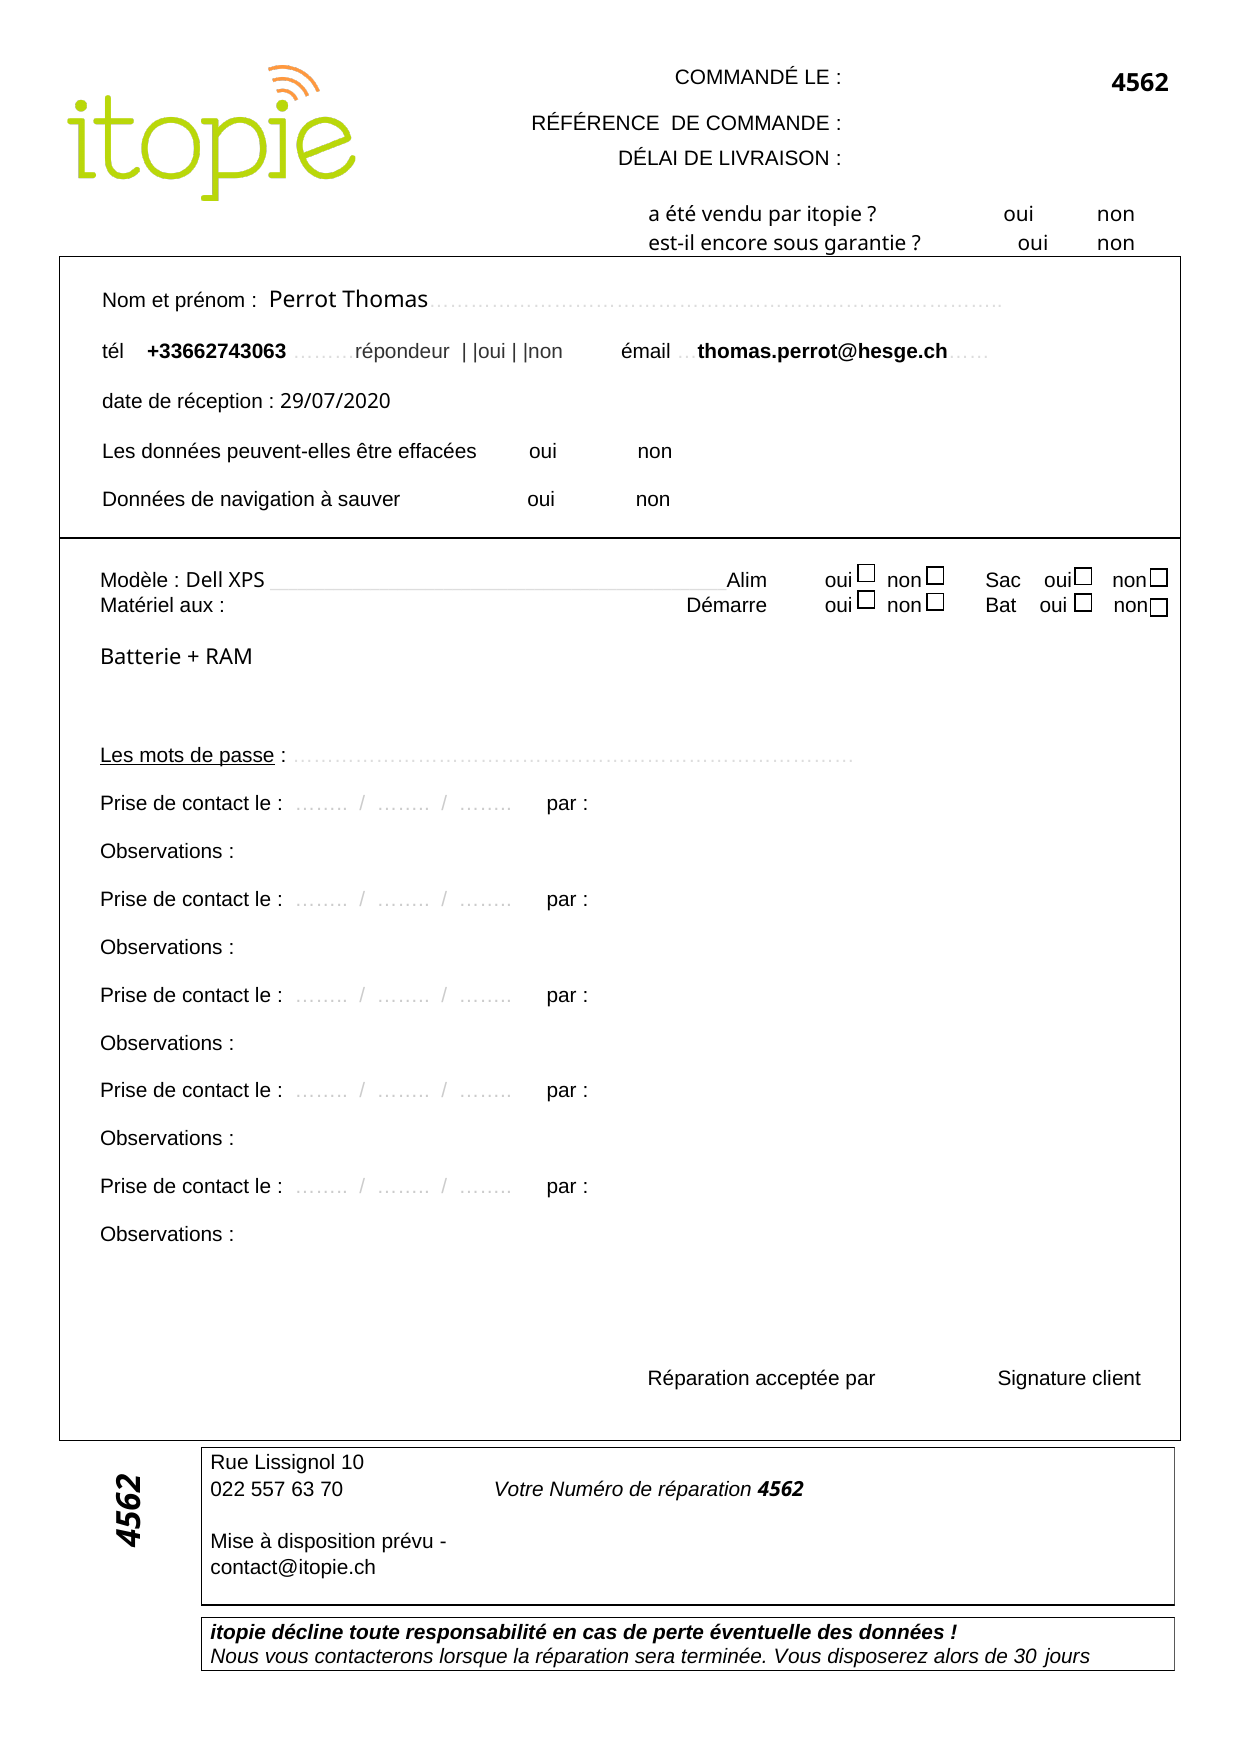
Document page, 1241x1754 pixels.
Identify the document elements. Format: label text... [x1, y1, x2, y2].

text Prise de contact le : …….. / …….. / …….. par : [60, 788, 1180, 815]
text tél +33662743063 ………répondeur | |oui | |non émail …thomas.perrot@hesge.ch…… [60, 335, 1180, 362]
text date de réception : 29/07/2020 [60, 383, 1180, 415]
text Matériel aux : Démarre oui non Bat oui non [60, 590, 1180, 617]
table_header COMMANDÉ LE : [490, 59, 847, 104]
picture [67, 65, 356, 201]
text Les mots de passe : ……………………………………………………………………… [60, 740, 1180, 767]
table_cell [847, 105, 1180, 140]
text Nom et prénom : Perrot Thomas……………………………………………………………………….. [60, 280, 1180, 314]
text Observations : [60, 1219, 1180, 1246]
table_header 4562 [59, 1441, 195, 1677]
text Prise de contact le : …….. / …….. / …….. par : [60, 979, 1180, 1006]
text Modèle : Dell XPS Alim oui non Sac oui non [60, 562, 856, 590]
text Observations : [60, 836, 1180, 863]
text Prise de contact le : …….. / …….. / …….. par : [60, 1171, 1180, 1198]
text Observations : [60, 1123, 1180, 1150]
table_header Rue Lissignol 10 022 557 63 70 Votre Numéro de réparation 4562 Mise à disposition prévu - contact@itopie.ch [195, 1441, 1180, 1611]
text Les données peuvent-elles être effacées oui non [60, 436, 1180, 463]
text est-il encore sous garantie ? oui non [59, 228, 1181, 256]
table_cell [847, 140, 1180, 175]
text a été vendu par itopie ? oui non [59, 199, 1181, 228]
text Données de navigation à sauver oui non [60, 484, 1180, 511]
text Batterie + RAM [60, 638, 1180, 671]
table_cell DÉLAI DE LIVRAISON : [490, 140, 847, 175]
text Modèle : Dell XPS Alim oui non Sac oui non [879, 562, 925, 590]
table_cell RÉFÉRENCE DE COMMANDE : [490, 105, 847, 140]
text Observations : [60, 1027, 1180, 1054]
table_cell itopie décline toute responsabilité en cas de perte éventuelle des données ! Nous vous contacterons lorsque la réparation sera terminée. Vous disposerez alors de 30 jours [195, 1611, 1180, 1677]
table_header 4562 [847, 59, 1180, 104]
text Prise de contact le : …….. / …….. / …….. par : [60, 1075, 1180, 1102]
text Réparation acceptée par Signature client [60, 1363, 1180, 1390]
text Observations : [60, 931, 1180, 958]
text Prise de contact le : …….. / …….. / …….. par : [60, 883, 1180, 911]
text Modèle : Dell XPS Alim oui non Sac oui non [948, 562, 1180, 590]
